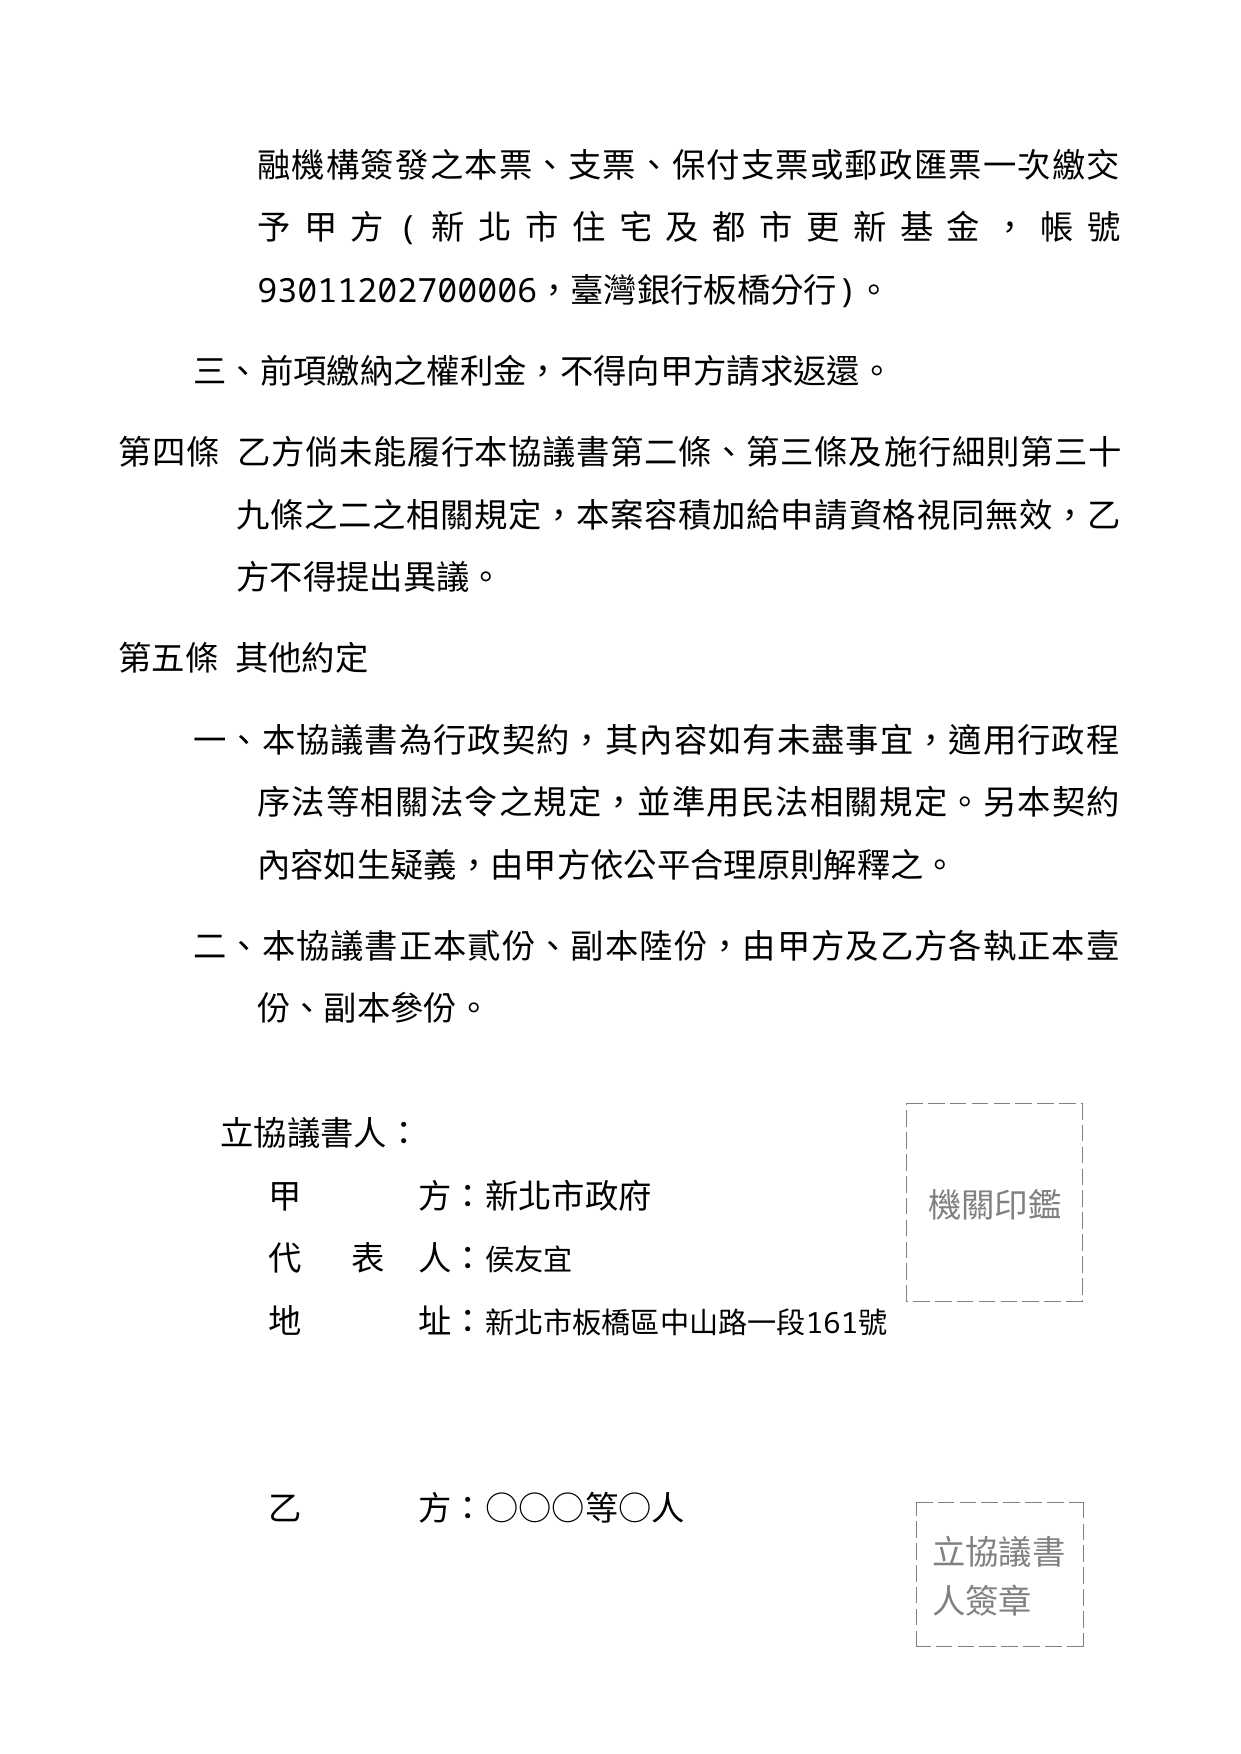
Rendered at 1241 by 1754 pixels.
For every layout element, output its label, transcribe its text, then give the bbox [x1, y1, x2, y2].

text 第四條 乙方倘未能履行本協議書第二條、第三條及施行細則第三十九條之二之相關規定，本案容積加給申請資格視同無效，乙方不得提出異議。 [118, 408, 1122, 596]
text [1083, 1152, 1122, 1215]
text 融機構簽發之本票、支票、保付支票或郵政匯票一次繳交予甲方(新北市住宅及都市更新基金，帳號93011202700006，臺灣銀行板橋分行)。 [193, 121, 1122, 308]
text 立協議書人： [220, 1090, 1122, 1302]
text 第五條 其他約定 [118, 615, 1122, 677]
text 乙 方：○○○等○人 [268, 1465, 1122, 1647]
text 代 表 人：侯友宜 [268, 1215, 906, 1277]
text 機關印鑑 [922, 1178, 1067, 1227]
text 地 址：新北市板橋區中山路一段161號 [268, 1277, 1122, 1340]
text [1083, 1215, 1122, 1277]
text 甲 方：新北市政府 [268, 1152, 906, 1215]
text 立協議書人簽章 [932, 1526, 1068, 1623]
text 一、本協議書為行政契約，其內容如有未盡事宜，適用行政程序法等相關法令之規定，並準用民法相關規定。另本契約內容如生疑義，由甲方依公平合理原則解釋之。 [193, 696, 1122, 883]
text 三、前項繳納之權利金，不得向甲方請求返還。 [193, 327, 1122, 390]
text 二、本協議書正本貳份、副本陸份，由甲方及乙方各執正本壹份、副本參份。 [193, 902, 1122, 1027]
